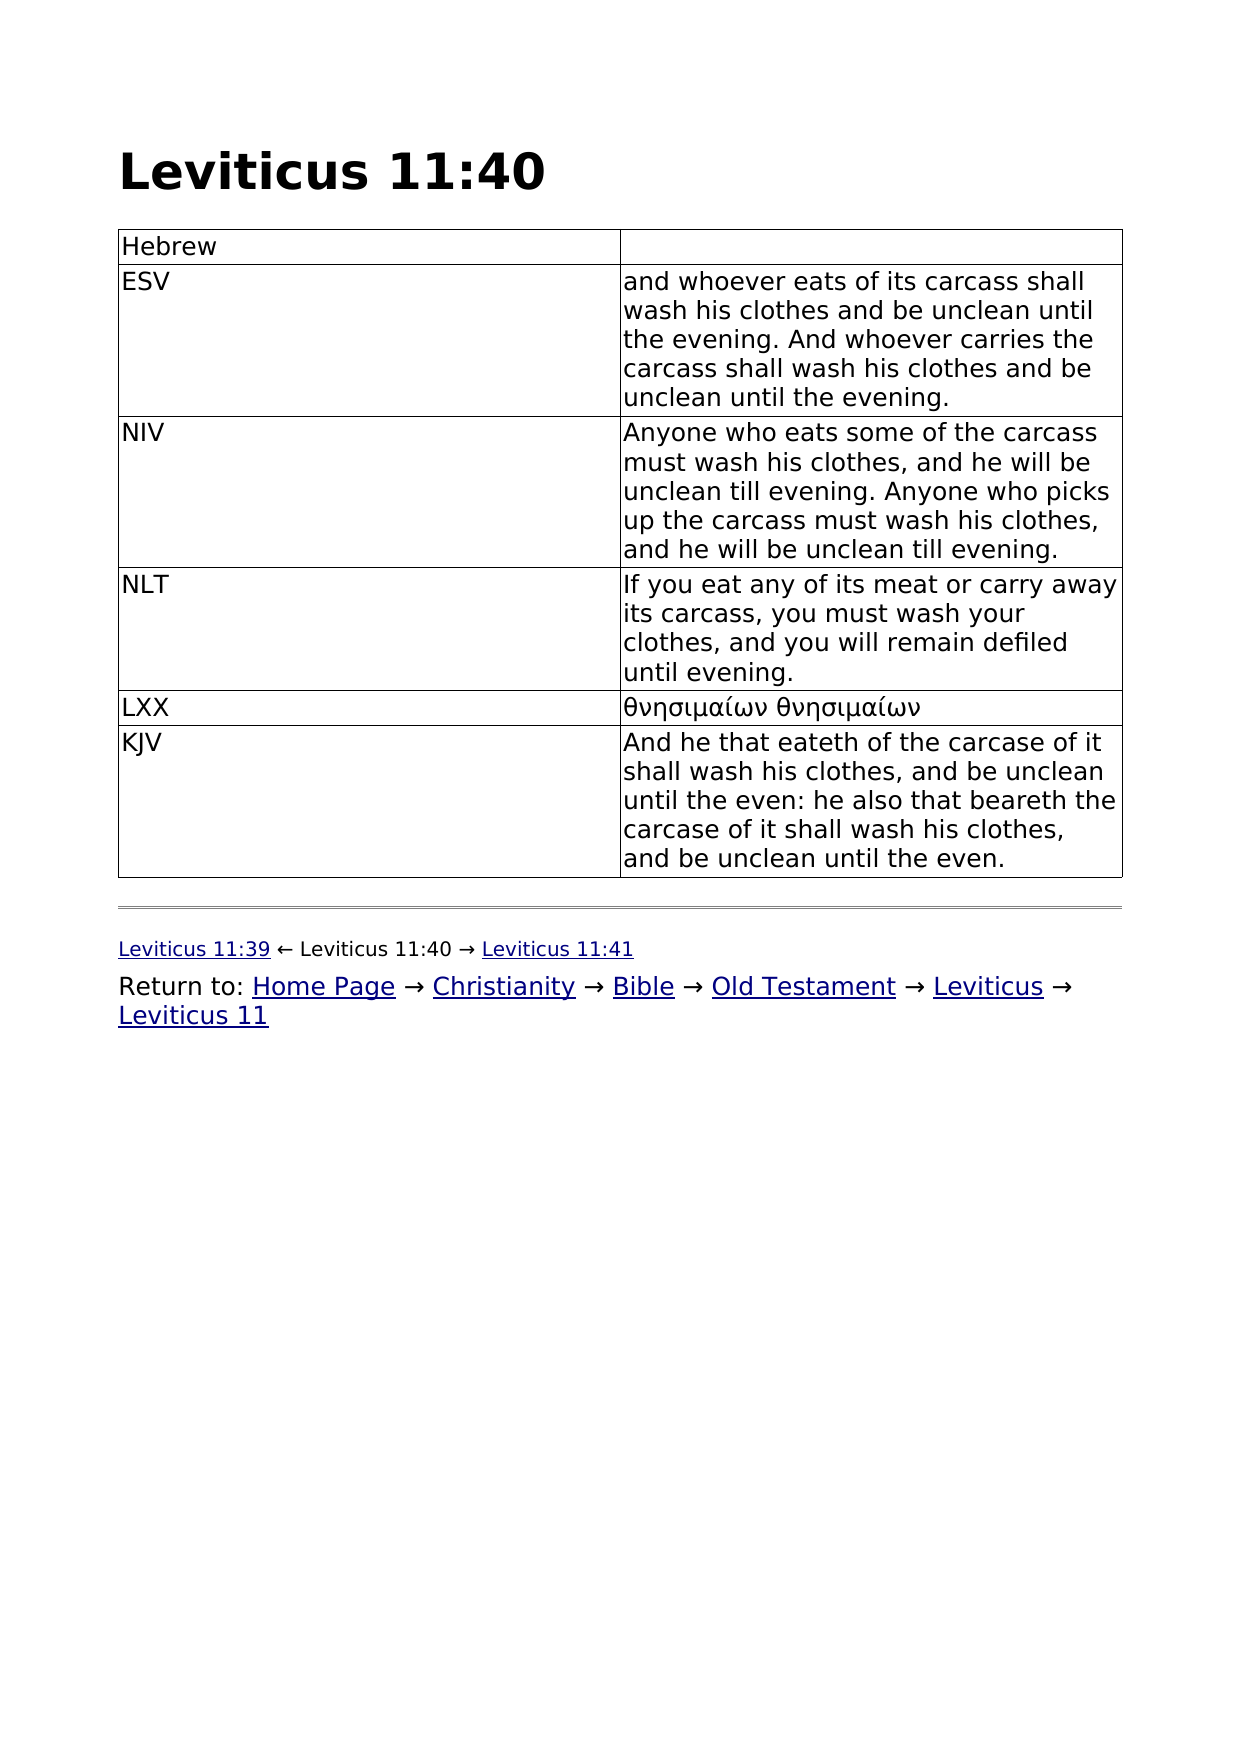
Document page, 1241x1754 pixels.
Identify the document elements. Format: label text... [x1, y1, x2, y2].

text Return to: Home Page → Christianity → Bible → Old Testament → Leviticus → Leviticus 11 [118, 972, 1122, 1030]
table_cell and whoever eats of its carcass shall wash his clothes and be unclean until the evening. And whoever carries the carcass shall wash his clothes and be unclean until the evening. [621, 265, 1122, 416]
subtitle Leviticus 11:40 [118, 143, 1122, 201]
table_cell KJV [119, 726, 620, 877]
table_cell θνησιμαίων θνησιμαίων [621, 691, 1122, 725]
table_cell If you eat any of its meat or carry away its carcass, you must wash your clothes, and you will remain defiled until evening. [621, 568, 1122, 690]
table_cell And he that eateth of the carcase of it shall wash his clothes, and be unclean until the even: he also that beareth the carcase of it shall wash his clothes, and be unclean until the even. [621, 726, 1122, 877]
table_header [621, 230, 1122, 264]
table_cell NLT [119, 568, 620, 690]
table_cell Anyone who eats some of the carcass must wash his clothes, and he will be unclean till evening. Anyone who picks up the carcass must wash his clothes, and he will be unclean till evening. [621, 417, 1122, 567]
table_cell ESV [119, 265, 620, 416]
table_cell LXX [119, 691, 620, 725]
table_header Hebrew [119, 230, 620, 264]
table_cell NIV [119, 417, 620, 567]
text Leviticus 11:39 ← Leviticus 11:40 → Leviticus 11:41 [118, 938, 1122, 972]
